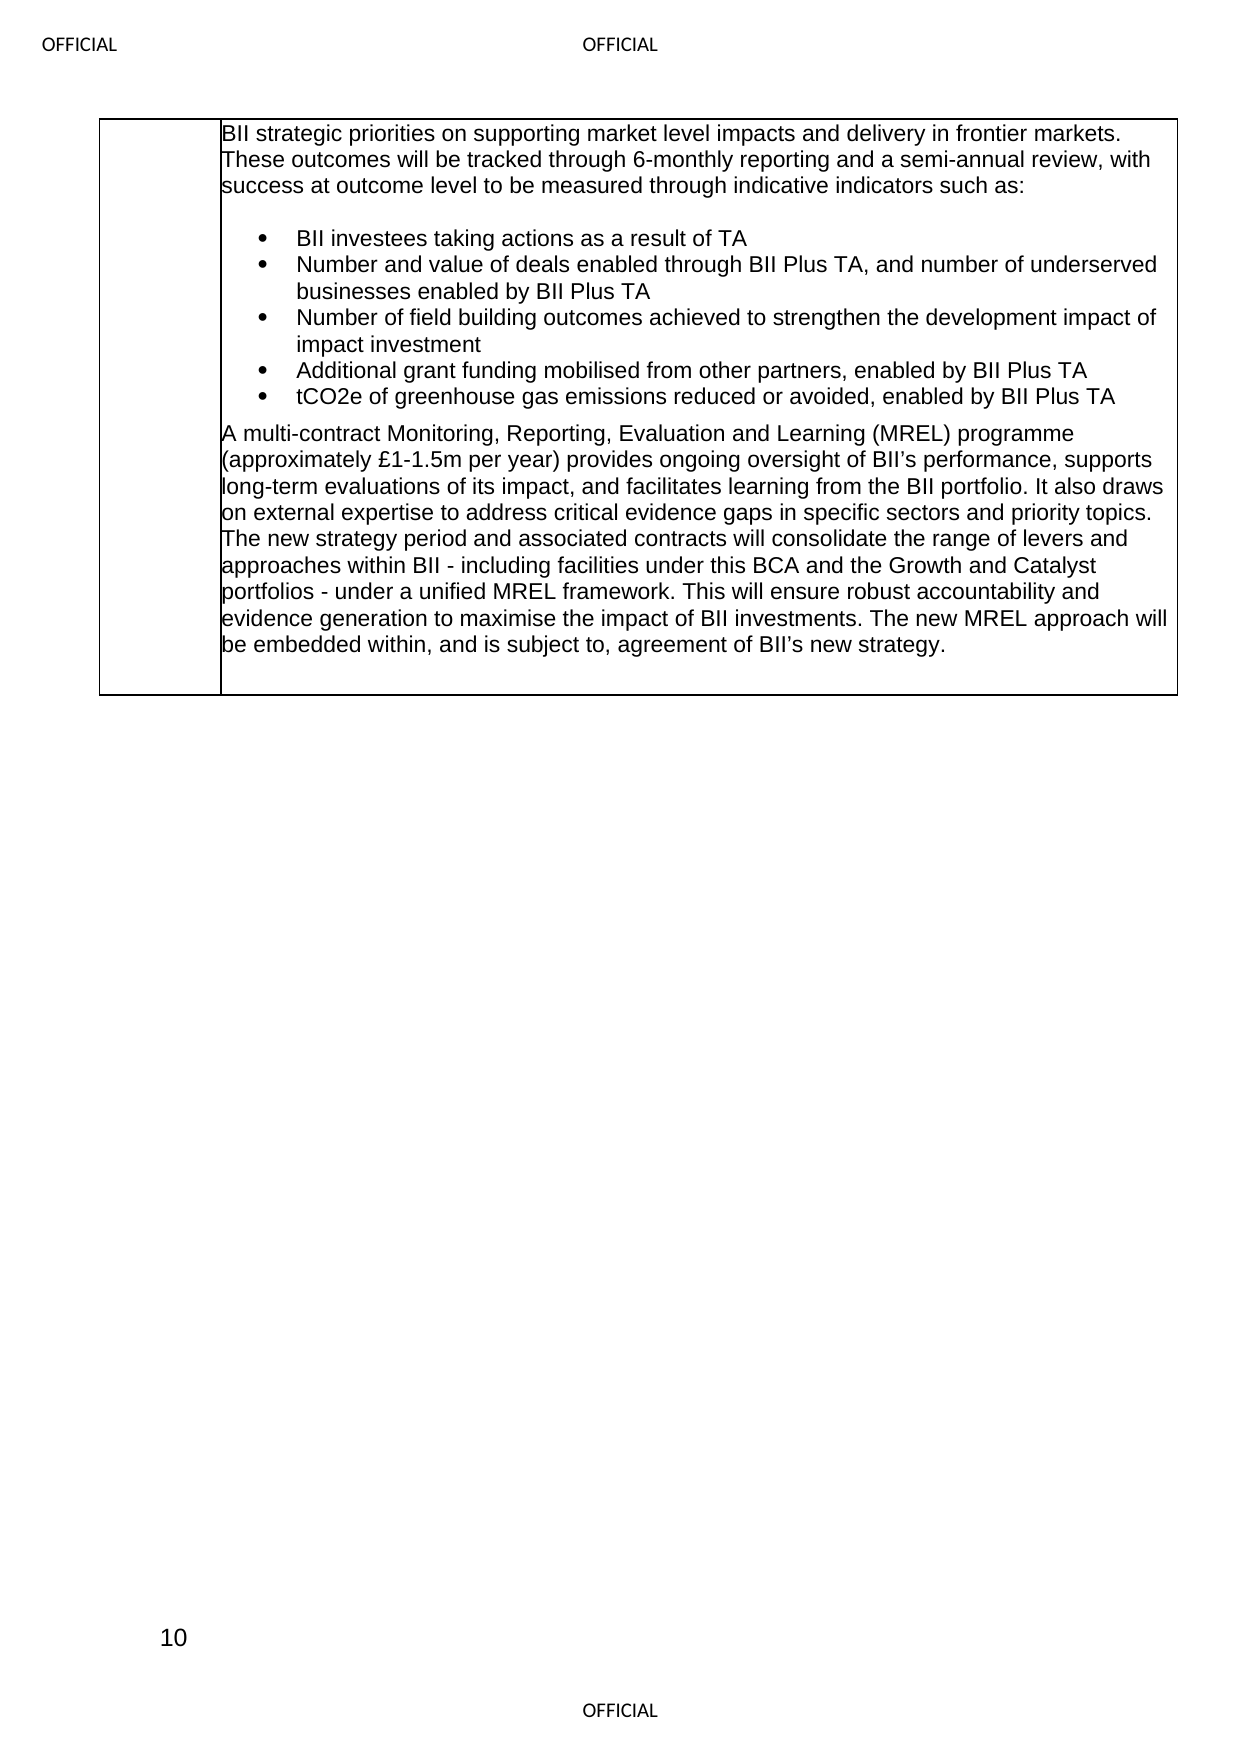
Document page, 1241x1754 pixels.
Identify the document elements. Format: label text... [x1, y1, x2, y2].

table_cell BII strategic priorities on supporting market level impacts and delivery in frontier markets. These outcomes will be tracked through 6-monthly reporting and a semi-annual review, with success at outcome level to be measured through indicative indicators such as: BII investees taking actions as a result of TA Number and value of deals enabled through BII Plus TA, and number of underserved businesses enabled by BII Plus TA Number of field building outcomes achieved to strengthen the development impact of impact investment Additional grant funding mobilised from other partners, enabled by BII Plus TA tCO2e of greenhouse gas emissions reduced or avoided, enabled by BII Plus TA A multi-contract Monitoring, Reporting, Evaluation and Learning (MREL) programme (approximately £1-1.5m per year) provides ongoing oversight of BII’s performance, supports long-term evaluations of its impact, and facilitates learning from the BII portfolio. It also draws on external expertise to address critical evidence gaps in specific sectors and priority topics. The new strategy period and associated contracts will consolidate the range of levers and approaches within BII - including facilities under this BCA and the Growth and Catalyst portfolios - under a unified MREL framework. This will ensure robust accountability and evidence generation to maximise the impact of BII investments. The new MREL approach will be embedded within, and is subject to, agreement of BII’s new strategy. [222, 120, 1177, 694]
table_cell [100, 120, 220, 694]
